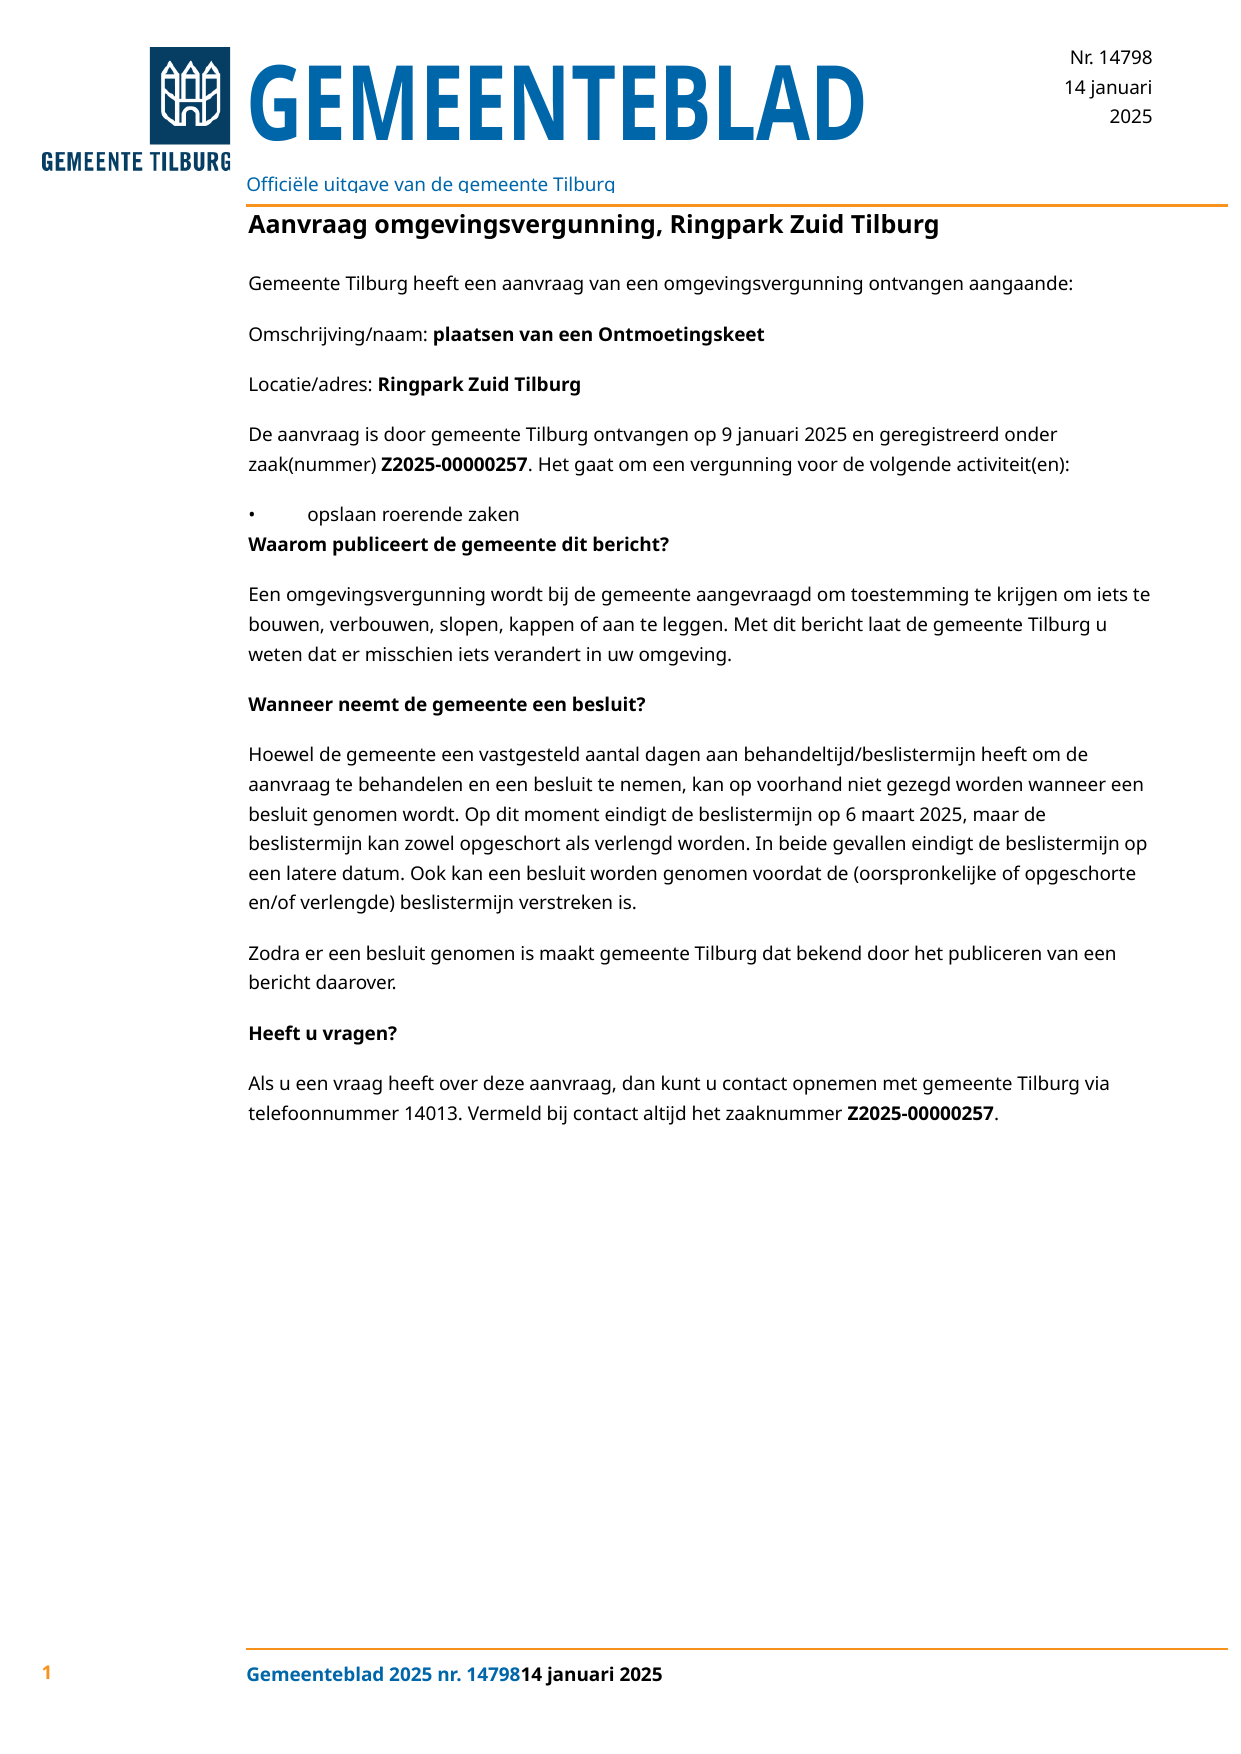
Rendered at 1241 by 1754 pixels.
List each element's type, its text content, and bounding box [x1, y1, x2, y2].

list opslaan roerende zaken [248, 502, 1152, 527]
text Gemeente Tilburg heeft een aanvraag van een omgevingsvergunning ontvangen aangaande: [248, 270, 1152, 296]
text Locatie/adres: Ringpark Zuid Tilburg [248, 371, 1152, 397]
text Als u een vraag heeft over deze aanvraag, dan kunt u contact opnemen met gemeente Tilburg via telefoonnummer 14013. Vermeld bij contact altijd het zaaknummer Z2025-00000257. [248, 1070, 1152, 1126]
text De aanvraag is door gemeente Tilburg ontvangen op 9 januari 2025 en geregistreerd onder zaak(nummer) Z2025-00000257. Het gaat om een vergunning voor de volgende activiteit(en): [248, 422, 1152, 477]
picture [41, 47, 231, 172]
text Omschrijving/naam: plaatsen van een Ontmoetingskeet [248, 321, 1152, 346]
text Hoewel de gemeente een vastgesteld aantal dagen aan behandeltijd/beslistermijn heeft om de aanvraag te behandelen en een besluit te nemen, kan op voorhand niet gezegd worden wanneer een besluit genomen wordt. Op dit moment eindigt de beslistermijn op 6 maart 2025, maar de beslistermijn kan zowel opgeschort als verlengd worden. In beide gevallen eindigt de beslistermijn op een latere datum. Ook kan een besluit worden genomen voordat de (oorspronkelijke of opgeschorte en/of verlengde) beslistermijn verstreken is. [248, 742, 1152, 915]
text Waarom publiceert de gemeente dit bericht? [248, 531, 1152, 557]
text Heeft u vragen? [248, 1020, 1152, 1046]
text Een omgevingsvergunning wordt bij de gemeente aangevraagd om toestemming te krijgen om iets te bouwen, verbouwen, slopen, kappen of aan te leggen. Met dit bericht laat de gemeente Tilburg u weten dat er misschien iets verandert in uw omgeving. [248, 582, 1152, 666]
text Wanneer neemt de gemeente een besluit? [248, 691, 1152, 717]
text Aanvraag omgevingsvergunning, Ringpark Zuid Tilburg [248, 207, 1152, 241]
text Zodra er een besluit genomen is maakt gemeente Tilburg dat bekend door het publiceren van een bericht daarover. [248, 940, 1152, 995]
